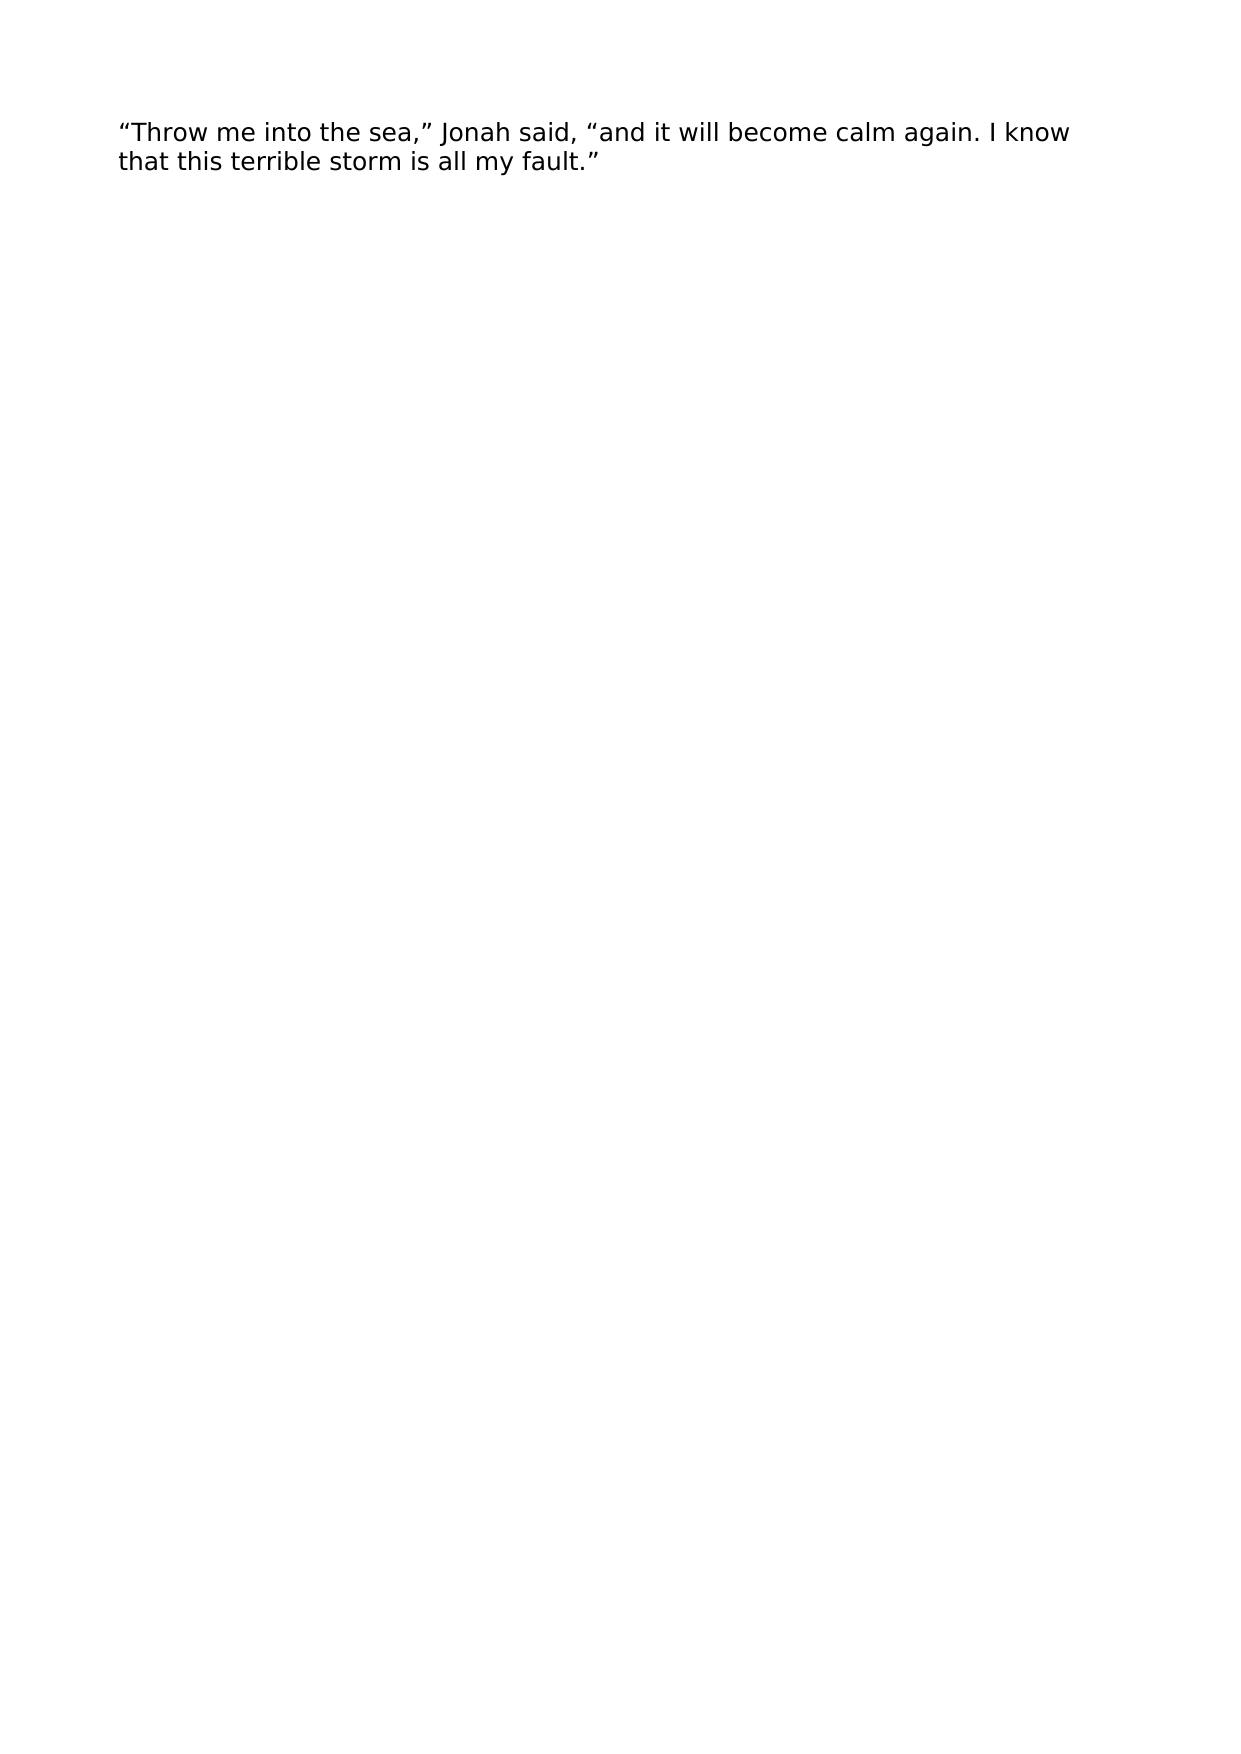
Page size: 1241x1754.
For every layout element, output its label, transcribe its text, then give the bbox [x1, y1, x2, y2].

text “Throw me into the sea,” Jonah said, “and it will become calm again. I know that this terrible storm is all my fault.” [118, 118, 1122, 176]
